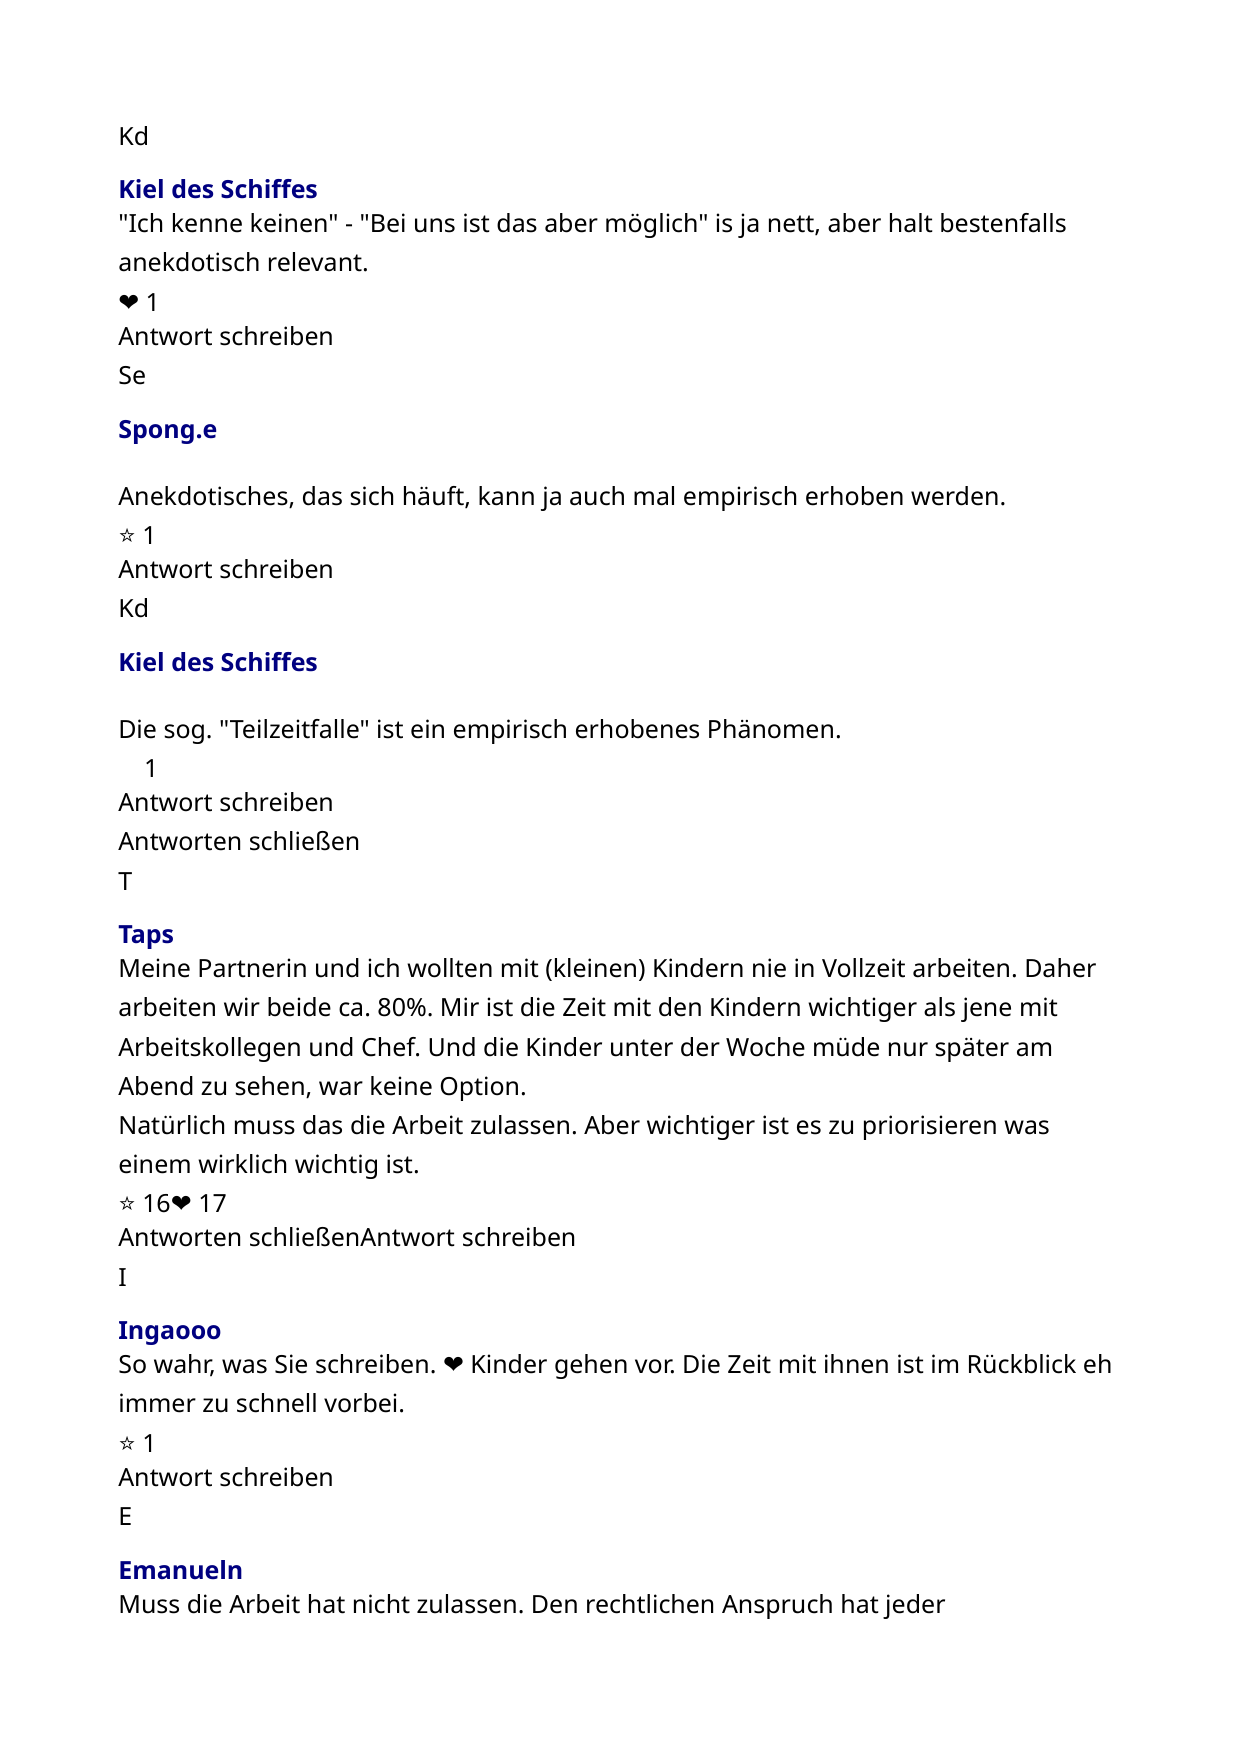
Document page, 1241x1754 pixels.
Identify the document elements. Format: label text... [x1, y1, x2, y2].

text ⭐️ 1 [118, 517, 1122, 552]
text Kd [118, 591, 1122, 625]
text Meine Partnerin und ich wollten mit (kleinen) Kindern nie in Vollzeit arbeiten. Daher arbeiten wir beide ca. 80%. Mir ist die Zeit mit den Kindern wichtiger als jene mit Arbeitskollegen und Chef. Und die Kinder unter der Woche müde nur später am Abend zu sehen, war keine Option. [118, 951, 1122, 1102]
text Antwort schreiben [118, 318, 1122, 352]
text ⭐️ 16❤️ 17 [118, 1186, 1122, 1220]
text ⭐️ 1 [118, 1425, 1122, 1459]
text E [118, 1498, 1122, 1533]
text "Ich kenne keinen" - "Bei uns ist das aber möglich" is ja nett, aber halt bestenfalls anekdotisch relevant. [118, 206, 1122, 279]
subtitle Ingaooo [118, 1313, 1122, 1347]
subtitle Spong.e [118, 411, 1122, 445]
text Die sog. "Teilzeitfalle" ist ein empirisch erhobenes Phänomen. [118, 712, 1122, 746]
text Kd [118, 118, 1122, 152]
text So wahr, was Sie schreiben. ❤️ Kinder gehen vor. Die Zeit mit ihnen ist im Rückblick eh immer zu schnell vorbei. [118, 1347, 1122, 1420]
text Antwort schreiben [118, 785, 1122, 819]
text Antworten schließen [118, 824, 1122, 858]
text Muss die Arbeit hat nicht zulassen. Den rechtlichen Anspruch hat jeder [118, 1586, 1122, 1620]
text ❤️ 1 [118, 284, 1122, 318]
text Anekdotisches, das sich häuft, kann ja auch mal empirisch erhoben werden. [118, 478, 1122, 512]
subtitle Emanueln [118, 1552, 1122, 1586]
text 🤨 1 [118, 751, 1122, 785]
text T [118, 863, 1122, 897]
subtitle Taps [118, 917, 1122, 951]
subtitle Kiel des Schiffes [118, 172, 1122, 206]
text I [118, 1259, 1122, 1293]
text Antwort schreiben [118, 552, 1122, 586]
text Se [118, 357, 1122, 392]
text Antworten schließenAntwort schreiben [118, 1220, 1122, 1254]
subtitle Kiel des Schiffes [118, 644, 1122, 678]
text Natürlich muss das die Arbeit zulassen. Aber wichtiger ist es zu priorisieren was einem wirklich wichtig ist. [118, 1108, 1122, 1181]
text Antwort schreiben [118, 1459, 1122, 1493]
